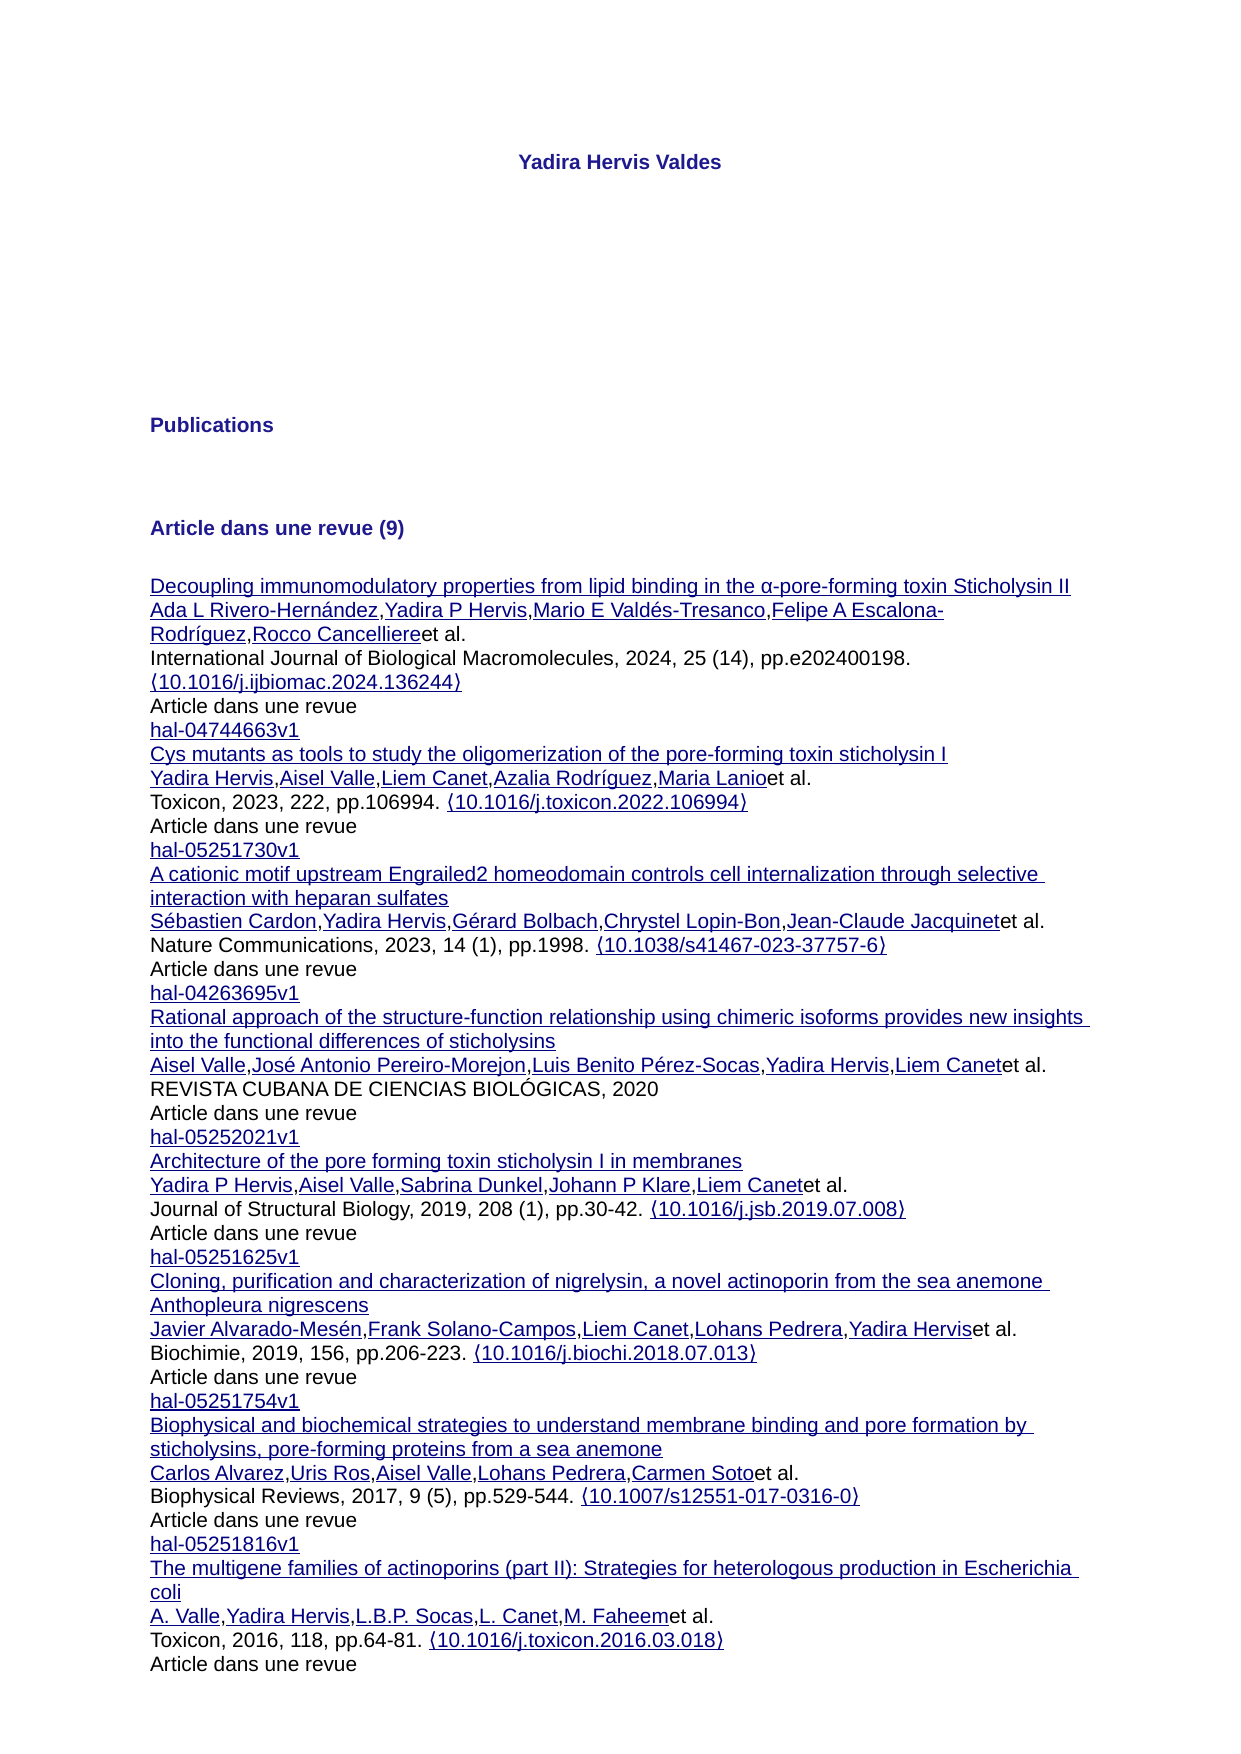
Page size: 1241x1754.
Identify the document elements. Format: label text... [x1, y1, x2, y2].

table_cell Rational approach of the structure-function relationship using chimeric isoforms provides new insights [150, 1005, 1090, 1026]
table_cell into the functional differences of sticholysins Aisel Valle,José Antonio Pereiro-Morejon,Luis Benito Pérez-Socas,Yadira Hervis,Liem Canetet al. REVISTA CUBANA DE CIENCIAS BIOLÓGICAS, 2020 Article dans une revue hal-05252021v1 [150, 1027, 1090, 1149]
table_cell Cloning, purification and characterization of nigrelysin, a novel actinoporin from the sea anemone Anthopleura nigrescens Javier Alvarado-Mesén,Frank Solano-Campos,Liem Canet,Lohans Pedrera,Yadira Herviset al. Biochimie, 2019, 156, pp.206-223. ⟨10.1016/j.biochi.2018.07.013⟩ Article dans une revue hal-05251754v1 [150, 1269, 1090, 1412]
subtitle Yadira Hervis Valdes [150, 150, 1090, 174]
table_cell Biophysical and biochemical strategies to understand membrane binding and pore formation by sticholysins, pore-forming proteins from a sea anemone Carlos Alvarez,Uris Ros,Aisel Valle,Lohans Pedrera,Carmen Sotoet al. Biophysical Reviews, 2017, 9 (5), pp.529-544. ⟨10.1007/s12551-017-0316-0⟩ Article dans une revue hal-05251816v1 [150, 1413, 1090, 1556]
table_cell The multigene families of actinoporins (part II): Strategies for heterologous production in Escherichia coli A. Valle,Yadira Hervis,L.B.P. Socas,L. Canet,M. Faheemet al. Toxicon, 2016, 118, pp.64-81. ⟨10.1016/j.toxicon.2016.03.018⟩ Article dans une revue [150, 1556, 1090, 1676]
table_cell Cys mutants as tools to study the oligomerization of the pore-forming toxin sticholysin I Yadira Hervis,Aisel Valle,Liem Canet,Azalia Rodríguez,Maria Lanioet al. Toxicon, 2023, 222, pp.106994. ⟨10.1016/j.toxicon.2022.106994⟩ Article dans une revue hal-05251730v1 [150, 742, 1090, 861]
table_cell Architecture of the pore forming toxin sticholysin I in membranes Yadira P Hervis,Aisel Valle,Sabrina Dunkel,Johann P Klare,Liem Canetet al. Journal of Structural Biology, 2019, 208 (1), pp.30-42. ⟨10.1016/j.jsb.2019.07.008⟩ Article dans une revue hal-05251625v1 [150, 1149, 1090, 1269]
subtitle Publications [150, 412, 1090, 436]
table_header Decoupling immunomodulatory properties from lipid binding in the α-pore-forming toxin Sticholysin II Ada L Rivero-Hernández,Yadira P Hervis,Mario E Valdés-Tresanco,Felipe A Escalona-Rodríguez,Rocco Cancelliereet al. International Journal of Biological Macromolecules, 2024, 25 (14), pp.e202400198. ⟨10.1016/j.ijbiomac.2024.136244⟩ Article dans une revue hal-04744663v1 [150, 574, 1090, 742]
table_cell A cationic motif upstream Engrailed2 homeodomain controls cell internalization through selective interaction with heparan sulfates Sébastien Cardon,Yadira Hervis,Gérard Bolbach,Chrystel Lopin-Bon,Jean-Claude Jacquinetet al. Nature Communications, 2023, 14 (1), pp.1998. ⟨10.1038/s41467-023-37757-6⟩ Article dans une revue hal-04263695v1 [150, 861, 1090, 1005]
subtitle Article dans une revue (9) [150, 516, 1090, 539]
